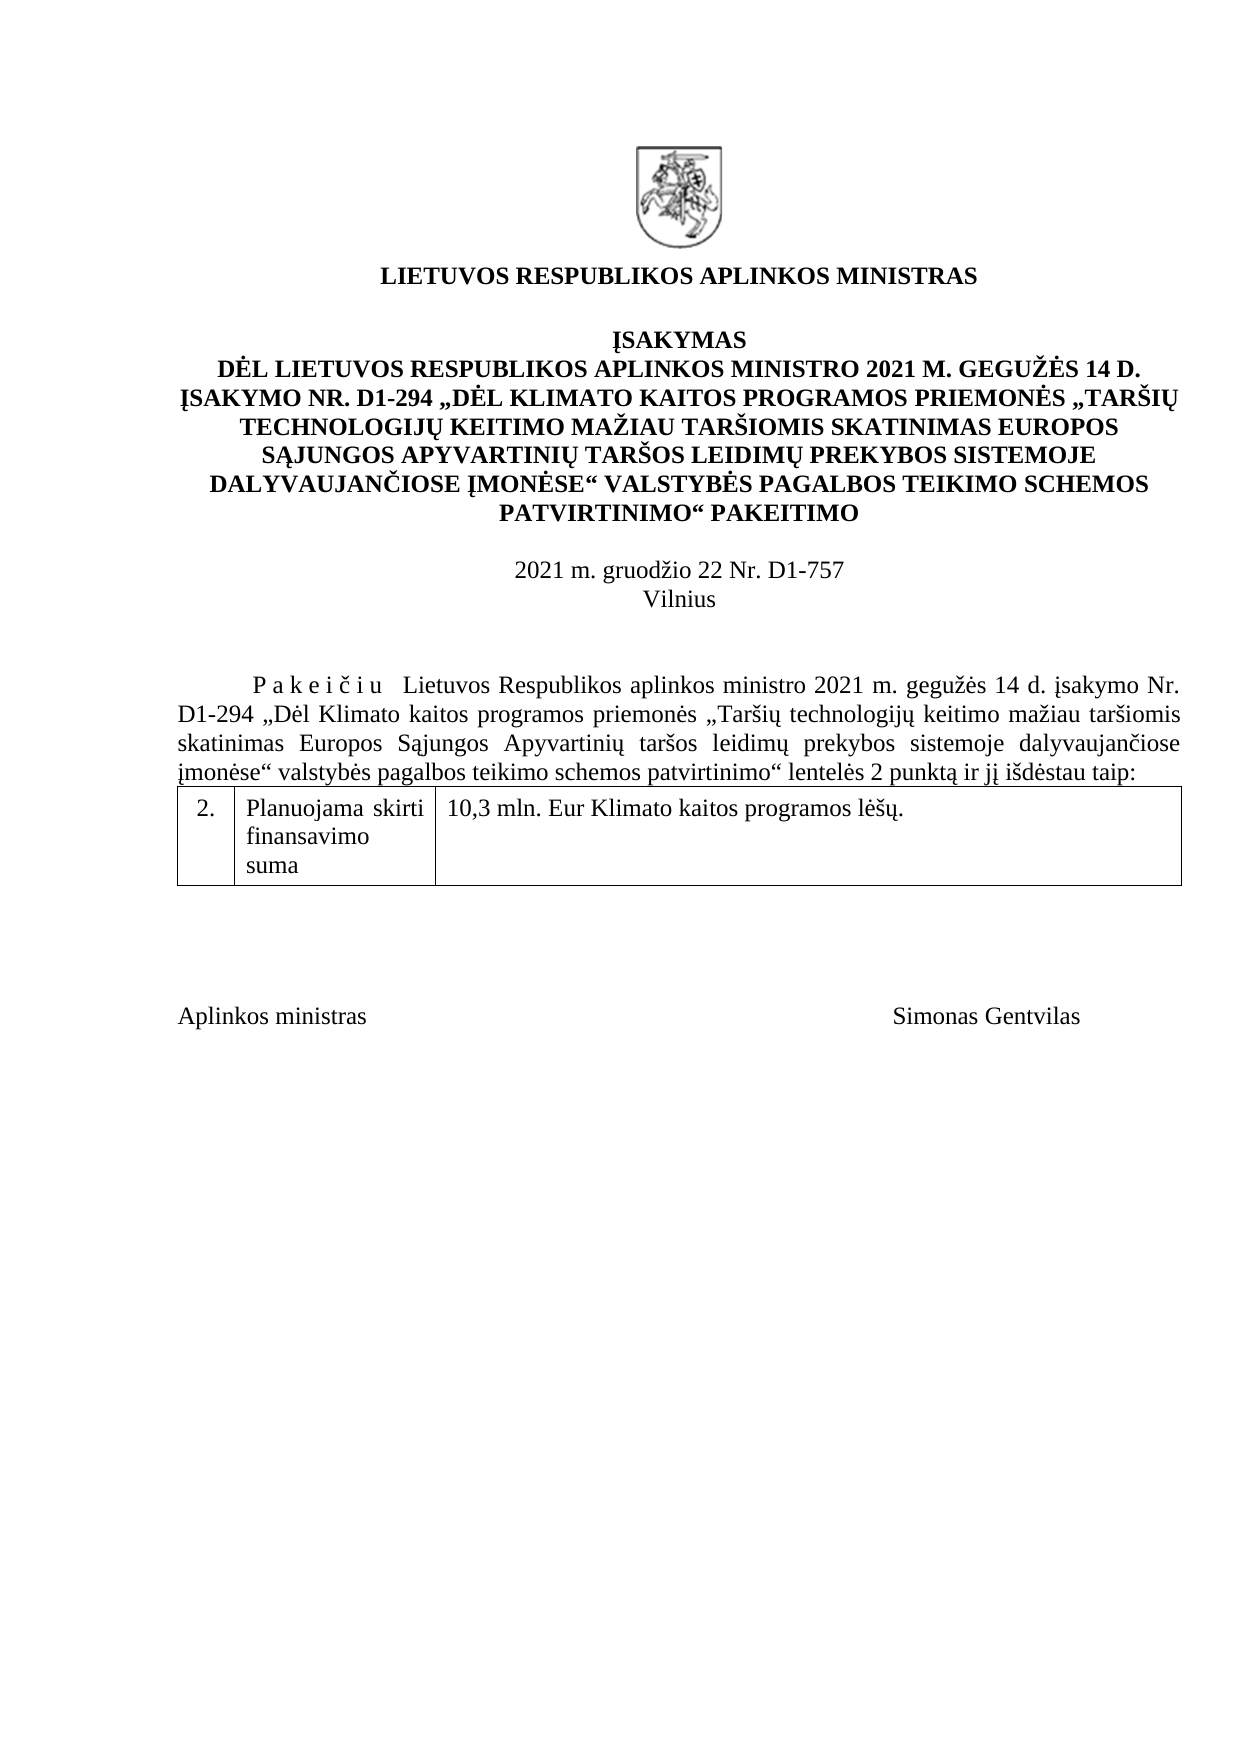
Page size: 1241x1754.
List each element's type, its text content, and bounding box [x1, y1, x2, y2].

table_header Planuojama skirti finansavimo suma [235, 787, 435, 885]
text įsakymas [177, 326, 1181, 354]
table_header 10,3 mln. Eur Klimato kaitos programos lėšų. [436, 787, 1181, 885]
text Pakeičiu Lietuvos Respublikos aplinkos ministro 2021 m. gegužės 14 d. įsakymo Nr. D1-294 „Dėl Klimato kaitos programos priemonės „Taršių technologijų keitimo mažiau taršiomis skatinimas Europos Sąjungos Apyvartinių taršos leidimų prekybos sistemoje dalyvaujančiose įmonėse“ valstybės pagalbos teikimo schemos patvirtinimo“ lentelės 2 punktą ir jį išdėstau taip: [177, 671, 1181, 786]
text Vilnius [177, 584, 1181, 613]
text DĖL LIETUVOS RESPUBLIKOS APLINKOS MINISTRO 2021 M. GEGUŽĖS 14 D. ĮSAKYMO NR. D1-294 „DĖL KLIMATO KAITOS PROGRAMOS PRIEMONĖS „taršių technologijų keitimo mažiau taršiomis skatinimas Europos Sąjungos Apyvartinių taršos leidimų prekybos sistemoje dalyvaujančiose įmonėse“ VALSTYBĖS PAGALBOS TEIKIMO schemos patvirtinimo“ PAKEITIMO [177, 354, 1181, 527]
table_header 2. [178, 787, 234, 885]
text Aplinkos ministras Simonas Gentvilas [177, 1001, 1181, 1029]
text LIETUVOS RESPUBLIKOS APLINKOS MINISTRAS [177, 261, 1181, 289]
text 2021 m. gruodžio 22 Nr. D1-757 [177, 556, 1181, 584]
